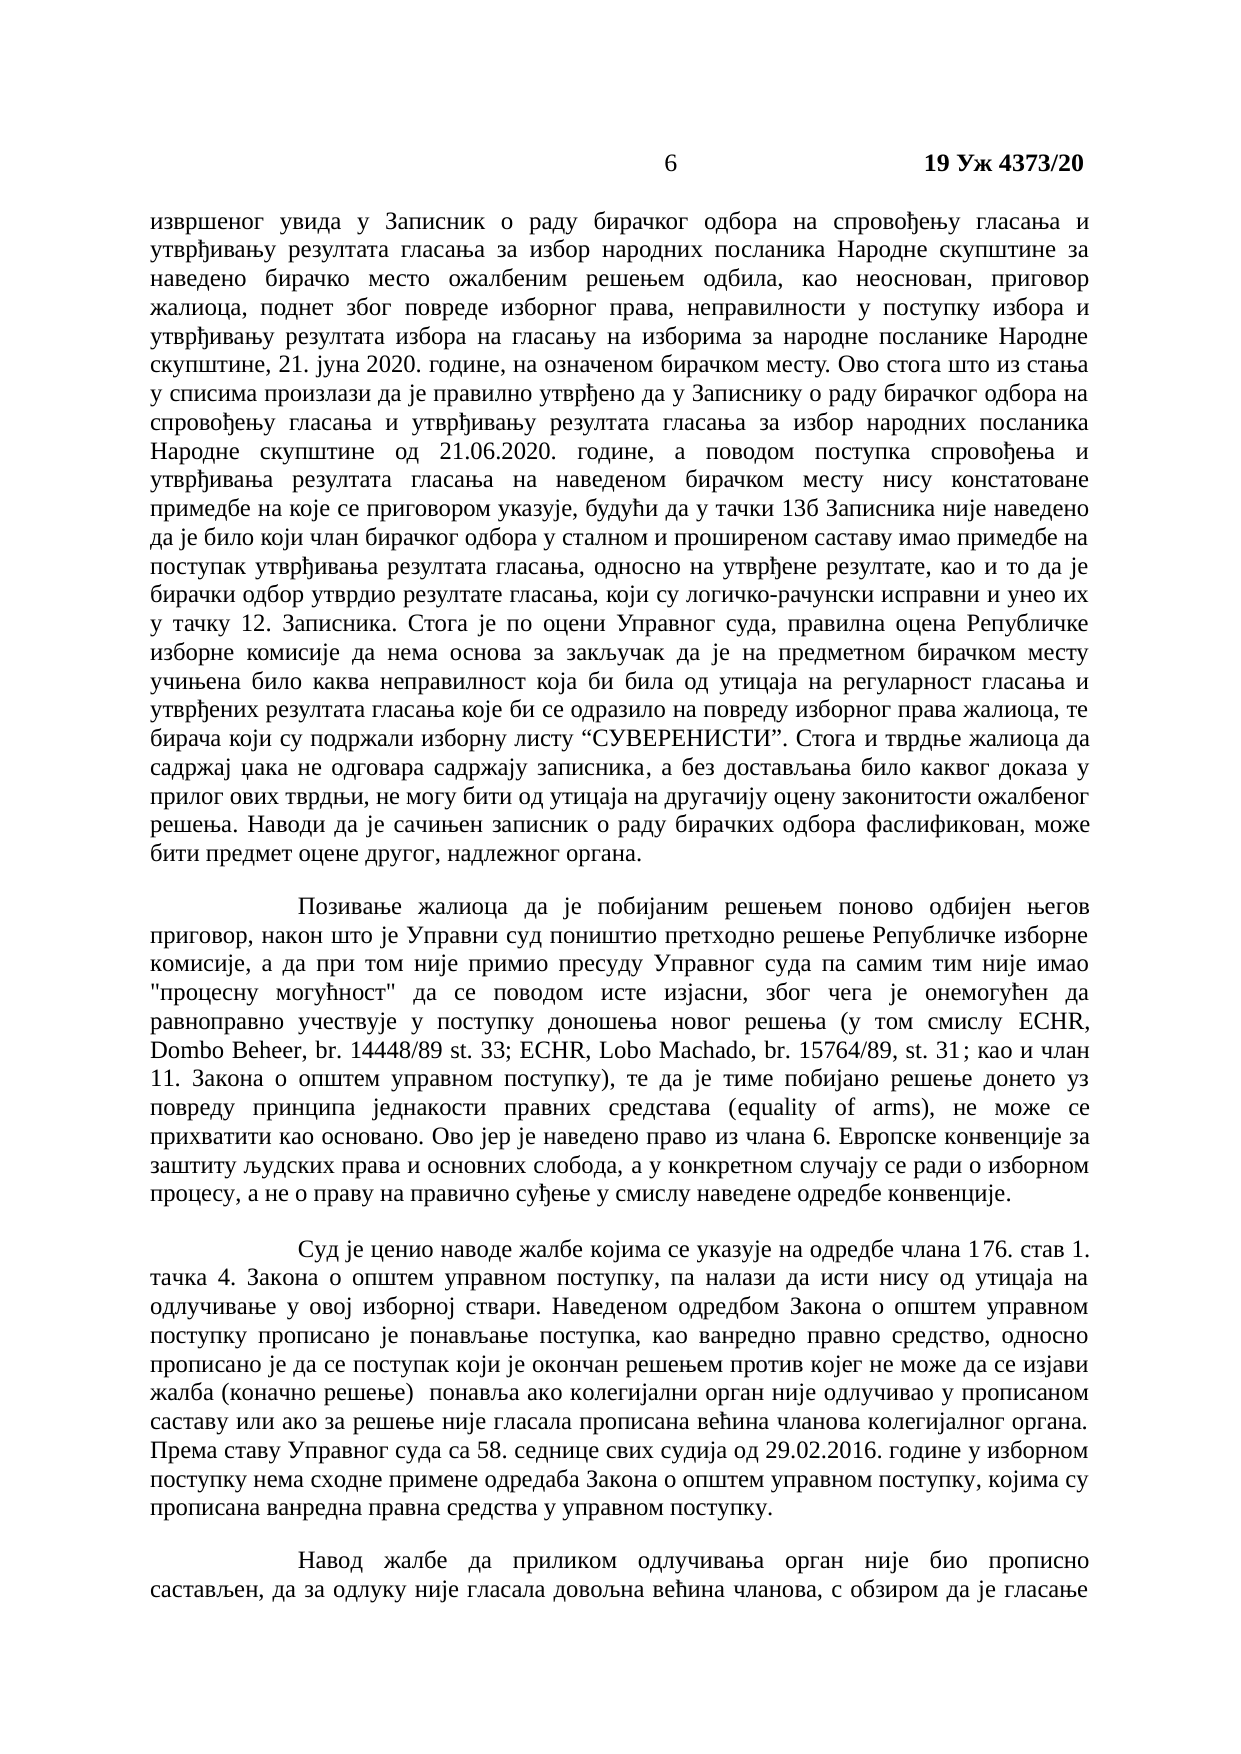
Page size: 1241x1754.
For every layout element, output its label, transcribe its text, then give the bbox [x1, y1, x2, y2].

text извршеног увида у Записник о раду бирачког одбора на спровођењу гласања и утврђивању резултата гласања за избор народних посланика Народне скупштине за наведено бирачко место ожалбеним решењем одбила, као неоснован, приговор жалиоца, поднет због повреде изборног права, неправилности у поступку избора и утврђивању резултата избора на гласању на изборима за народне посланике Народне скупштине, 21. јуна 2020. године, на означеном бирачком месту. Ово стога што из стања у списима произлази да је правилно утврђено да у Записнику о раду бирачког одбора на спровођењу гласања и утврђивању резултата гласања за избор народних посланика Народне скупштине од 21.06.2020. године, а поводом поступка спровођења и утврђивања резултата гласања на наведеном бирачком месту нису констатоване примедбе на које се приговором указује, будући да у тачки 13б Записника није наведено да је било који члан бирачког одбора у сталном и проширеном саставу имао примедбе на поступак утврђивања резултата гласања, односно на утврђене резултате, као и то да је бирачки одбор утврдио резултате гласања, који су логичко-рачунски исправни и унео их у тачку 12. Записника. Стога је по оцени Управног суда, правилна оцена Републичке изборне комисије да нема основа за закључак да је на предметном бирачком месту учињена било каква неправилност која би била од утицаја на регуларност гласања и утврђених резултата гласања које би се одразило на повреду изборног права жалиоца, те бирача који су подржали изборну листу “СУВЕРЕНИСТИ”. Стога и тврдње жалиоца да садржај џака не одговара садржају записника, а без достављања било каквог доказа у прилог ових тврдњи, не могу бити од утицаја на другачију оцену законитости ожалбеног решења. Наводи да је сачињен записник о раду бирачких одбора фаслификован, може бити предмет оцене другог, надлежног органа. [150, 206, 1090, 867]
text Позивање жалиоца да је побијаним решењем поново одбијен његов приговор, након што је Управни суд поништио претходно решење Републичке изборне комисије, а да при том није примио пресуду Управног суда па самим тим није имао "процесну могућност" да се поводом исте изјасни, због чега је онемогућен да равноправно учествује у поступку доношења новог решења (у том смислу ECHR, Dombo Beheer, br. 14448/89 st. 33; ECHR, Lobo Machado, br. 15764/89, st. 31; као и члан 11. Закона о општем управном поступку), те да је тиме побијано решење донето уз повреду принципа једнакости правних средстава (equality of arms), не може се прихватити као основано. Ово јер је наведено право из члана 6. Европске конвенције за заштиту људских права и основних слобода, а у конкретном случају се ради о изборном процесу, а не о праву на правично суђење у смислу наведене одредбе конвенције. [150, 891, 1090, 1207]
text Навод жалбе да приликом одлучивања орган није био прописно састављен, да за одлуку није гласала довољна већина чланова, с обзиром да је гласање [150, 1545, 1090, 1603]
text Суд је ценио наводе жалбе којима се указује на одредбе члана 176. став 1. тачка 4. Закона о општем управном поступку, па налази да исти нису од утицаја на одлучивање у овој изборној ствари. Наведеном одредбом Закона о општем управном поступку прописано је понављање поступка, као ванредно правно средство, односно прописано је да се поступак који је окончан решењем против којег не може да се изјави жалба (коначно решење) понавља ако колегијални орган није одлучивао у прописаном саставу или ако за решење није гласала прописана већина чланова колегијалног органа. Према ставу Управног суда са 58. седнице свих судија од 29.02.2016. године у изборном поступку нема сходне примене одредаба Закона о општем управном поступку, којима су прописана ванредна правна средства у управном поступку. [150, 1234, 1090, 1521]
